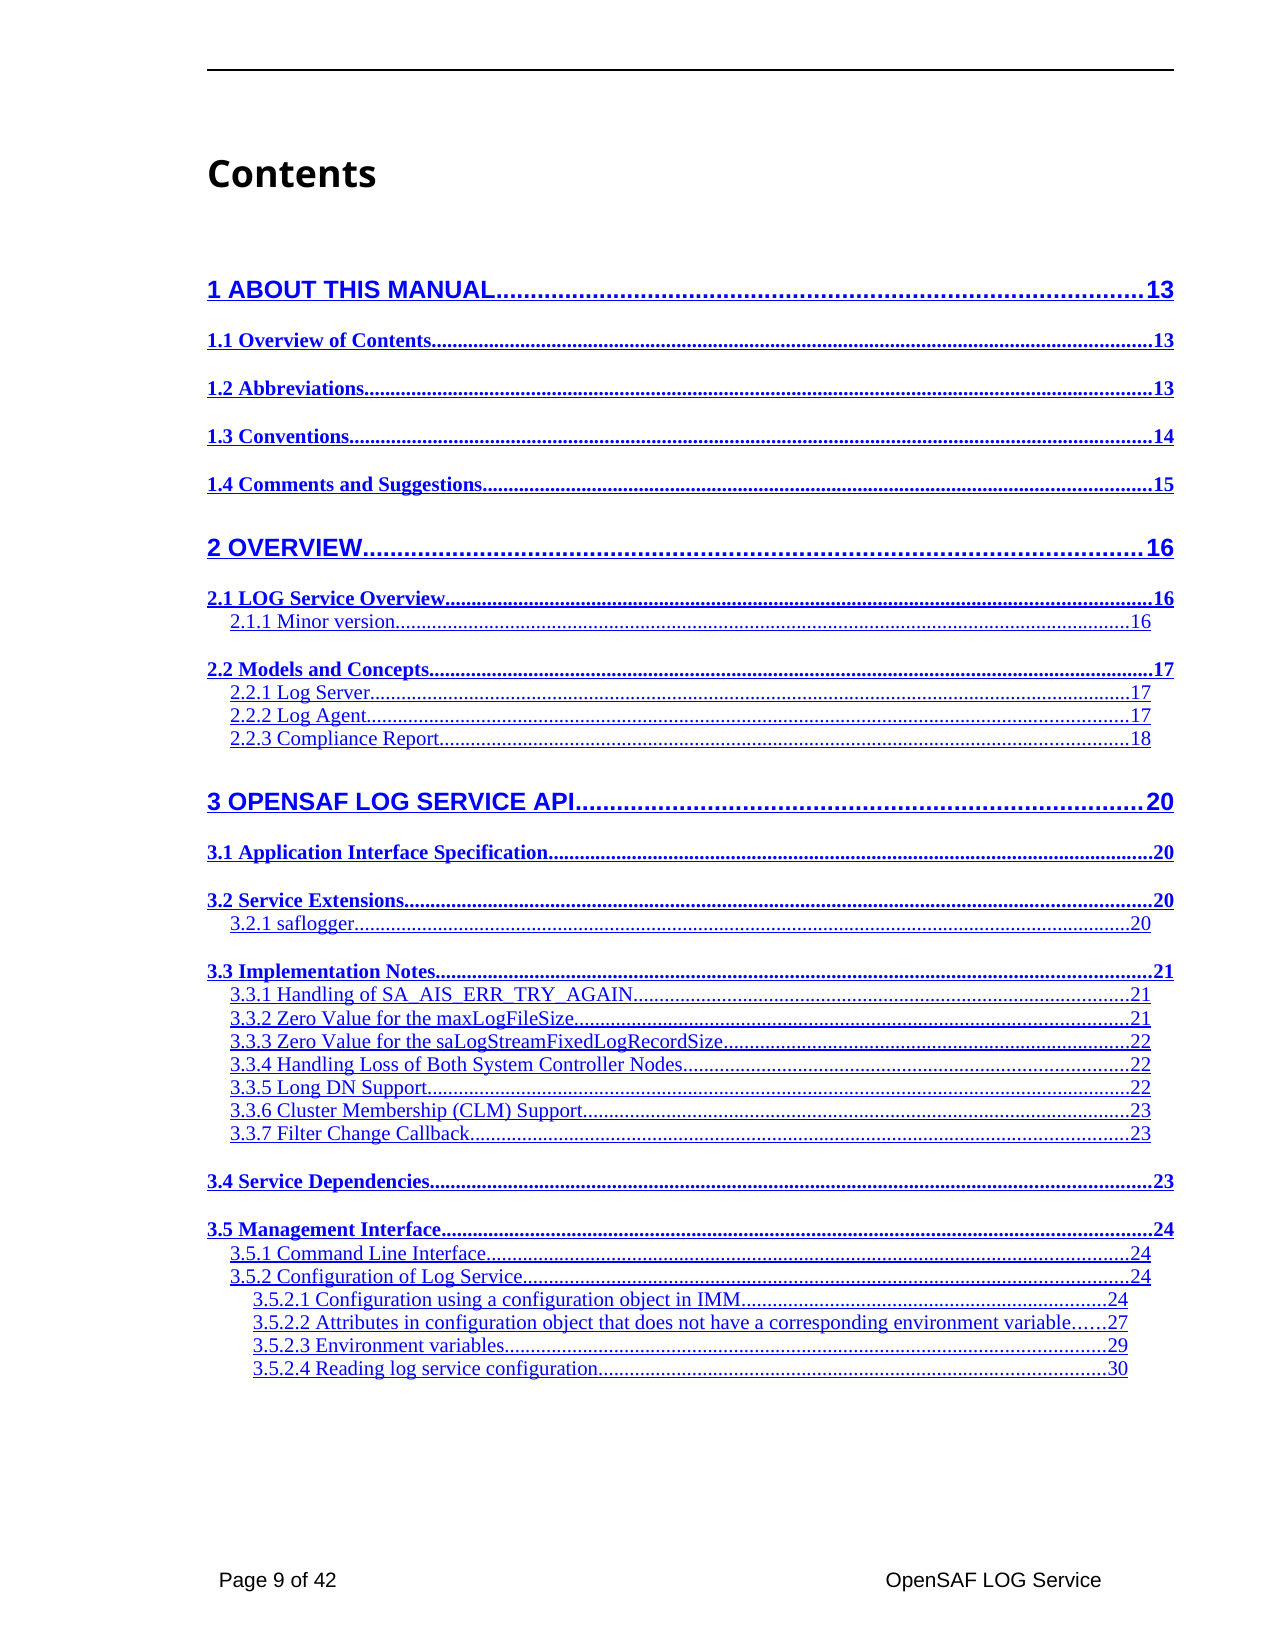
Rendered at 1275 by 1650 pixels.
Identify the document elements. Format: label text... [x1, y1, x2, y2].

text 3.2.1 saflogger 20 [230, 912, 1174, 935]
text 3.3.4 Handling Loss of Both System Controller Nodes 22 [230, 1053, 1174, 1076]
text 2.1 LOG Service Overview 16 [207, 587, 1174, 606]
text 3 OpenSAF Log Service API 20 [207, 788, 1174, 812]
text 2.1.1 Minor version 16 [230, 610, 1174, 633]
text 1.1 Overview of Contents 13 [207, 329, 1174, 349]
text 3.5 Management Interface 24 [207, 1218, 1174, 1238]
text 3.3.5 Long DN Support 22 [230, 1076, 1174, 1099]
text 3.3.6 Cluster Membership (CLM) Support 23 [230, 1099, 1174, 1122]
text 3.3.7 Filter Change Callback 23 [230, 1122, 1174, 1145]
text 1.2 Abbreviations 13 [207, 377, 1174, 397]
text 3.2 Service Extensions 20 [207, 889, 1174, 909]
text 3.5.2.2 Attributes in configuration object that does not have a corresponding environment variable 27 [253, 1311, 1174, 1334]
text 1.4 Comments and Suggestions 15 [207, 473, 1174, 493]
text 2.2.2 Log Agent 17 [230, 704, 1174, 727]
text 3.5.2 Configuration of Log Service 24 [230, 1264, 1174, 1288]
subtitle Contents [207, 148, 1174, 199]
text 3.5.2.4 Reading log service configuration 30 [253, 1357, 1174, 1380]
text 1 About this Manual 13 [207, 276, 1174, 300]
text 3.3.3 Zero Value for the saLogStreamFixedLogRecordSize 22 [230, 1029, 1174, 1053]
text 3.3.1 Handling of SA_AIS_ERR_TRY_AGAIN 21 [230, 983, 1174, 1006]
text 3.5.2.1 Configuration using a configuration object in IMM 24 [253, 1288, 1174, 1311]
text 3.3 Implementation Notes 21 [207, 960, 1174, 980]
text 3.3.2 Zero Value for the maxLogFileSize 21 [230, 1006, 1174, 1029]
text 3.5.2.3 Environment variables 29 [253, 1334, 1174, 1357]
text 2.2 Models and Concepts 17 [207, 658, 1174, 678]
text 3.4 Service Dependencies 23 [207, 1170, 1174, 1190]
text 2.2.1 Log Server 17 [230, 681, 1174, 704]
text 2 Overview 16 [207, 534, 1174, 558]
text 2.2.3 Compliance Report 18 [230, 727, 1174, 750]
text 3.1 Application Interface Specification 20 [207, 841, 1174, 861]
text 3.5.1 Command Line Interface 24 [230, 1241, 1174, 1264]
text 1.3 Conventions 14 [207, 425, 1174, 445]
